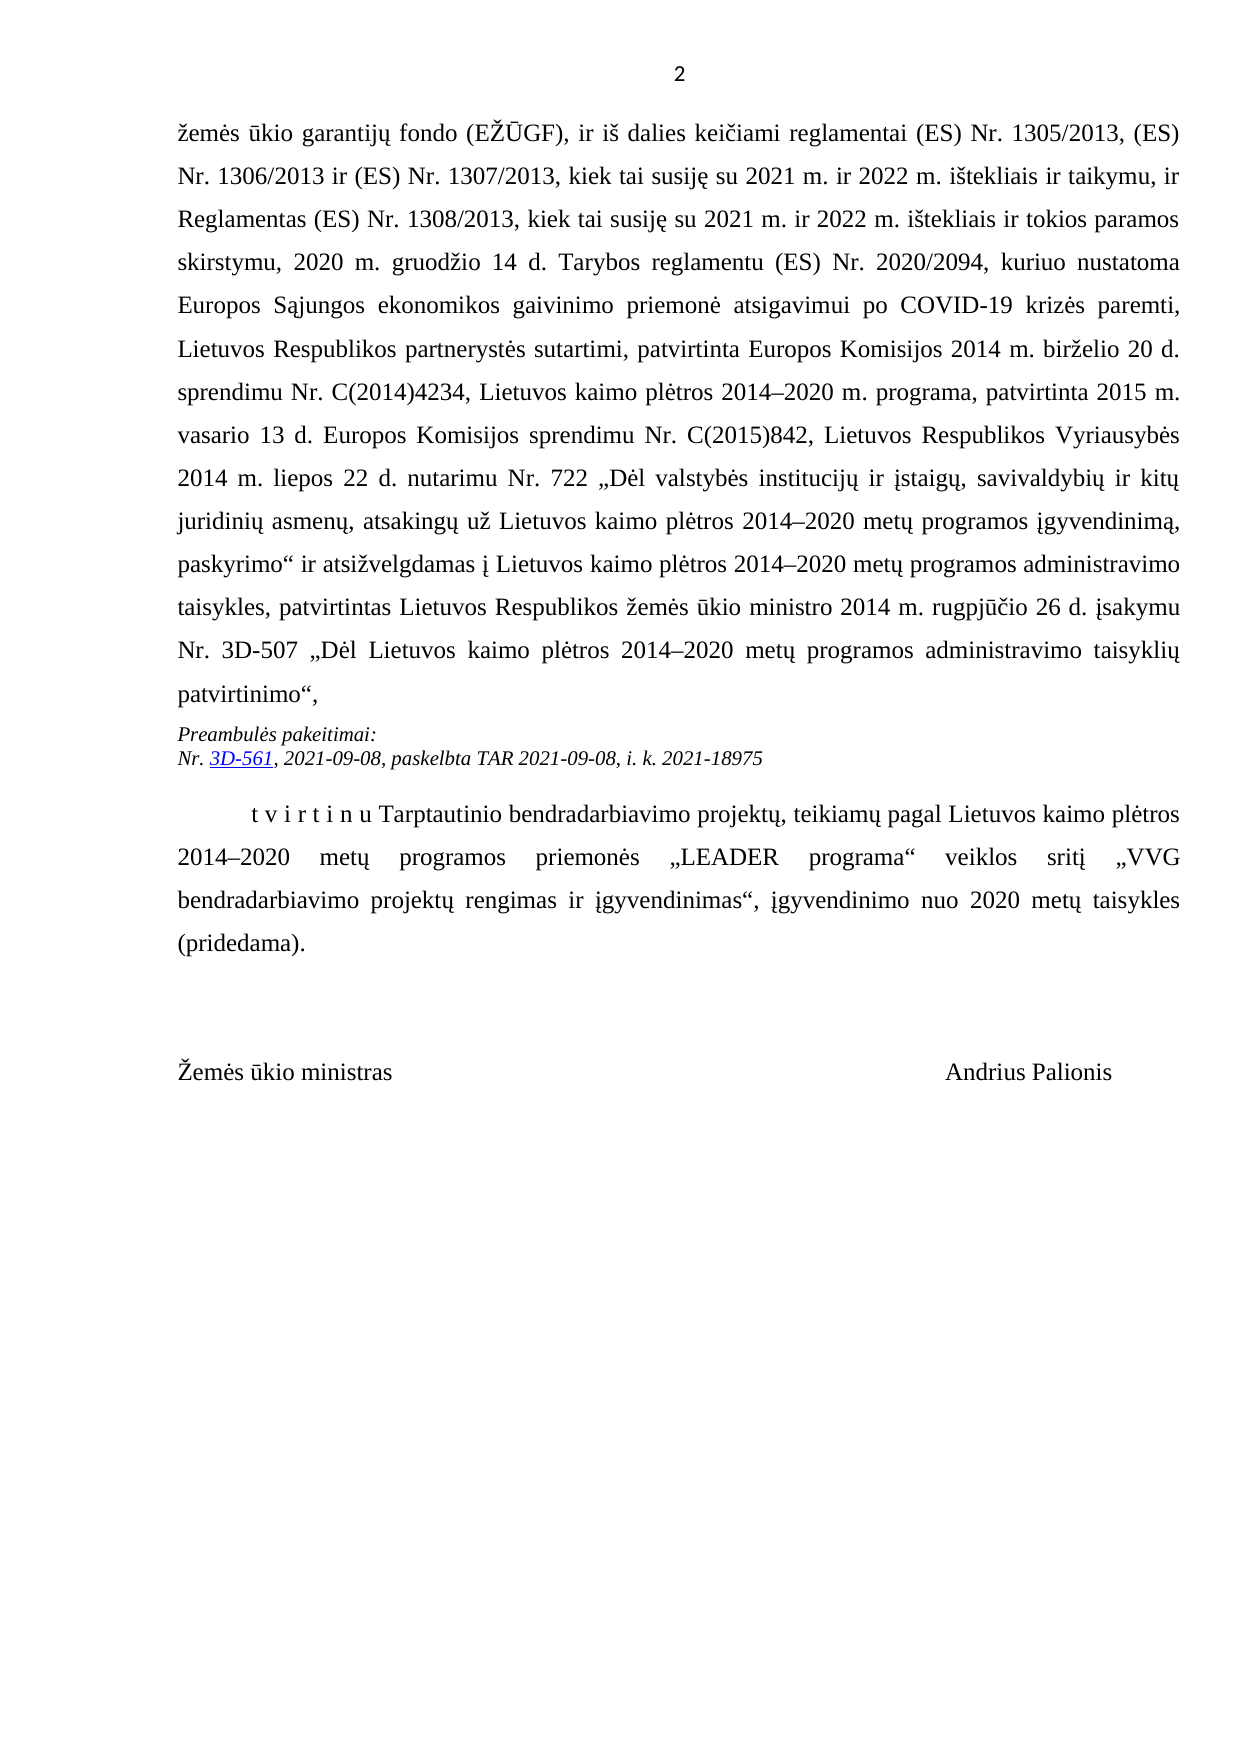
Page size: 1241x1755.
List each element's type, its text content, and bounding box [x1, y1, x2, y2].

text t v i r t i n u Tarptautinio bendradarbiavimo projektų, teikiamų pagal Lietuvos kaimo plėtros 2014–2020 metų programos priemonės „LEADER programa“ veiklos sritį „VVG bendradarbiavimo projektų rengimas ir įgyvendinimas“, įgyvendinimo nuo 2020 metų taisykles (pridedama). [177, 799, 1181, 957]
text žemės ūkio garantijų fondo (EŽŪGF), ir iš dalies keičiami reglamentai (ES) Nr. 1305/2013, (ES) Nr. 1306/2013 ir (ES) Nr. 1307/2013, kiek tai susiję su 2021 m. ir 2022 m. ištekliais ir taikymu, ir Reglamentas (ES) Nr. 1308/2013, kiek tai susiję su 2021 m. ir 2022 m. ištekliais ir tokios paramos skirstymu, 2020 m. gruodžio 14 d. Tarybos reglamentu (ES) Nr. 2020/2094, kuriuo nustatoma Europos Sąjungos ekonomikos gaivinimo priemonė atsigavimui po COVID-19 krizės paremti, Lietuvos Respublikos partnerystės sutartimi, patvirtinta Europos Komisijos 2014 m. birželio 20 d. sprendimu Nr. C(2014)4234, Lietuvos kaimo plėtros 2014–2020 m. programa, patvirtinta 2015 m. vasario 13 d. Europos Komisijos sprendimu Nr. C(2015)842, Lietuvos Respublikos Vyriausybės 2014 m. liepos 22 d. nutarimu Nr. 722 „Dėl valstybės institucijų ir įstaigų, savivaldybių ir kitų juridinių asmenų, atsakingų už Lietuvos kaimo plėtros 2014–2020 metų programos įgyvendinimą, paskyrimo“ ir atsižvelgdamas į Lietuvos kaimo plėtros 2014–2020 metų programos administravimo taisykles, patvirtintas Lietuvos Respublikos žemės ūkio ministro 2014 m. rugpjūčio 26 d. įsakymu Nr. 3D-507 „Dėl Lietuvos kaimo plėtros 2014–2020 metų programos administravimo taisyklių patvirtinimo“, [177, 118, 1181, 707]
text Žemės ūkio ministras Andrius Palionis [177, 1057, 1181, 1086]
text Preambulės pakeitimai: [177, 722, 1181, 746]
text Nr. 3D-561, 2021-09-08, paskelbta TAR 2021-09-08, i. k. 2021-18975 [177, 746, 1181, 770]
